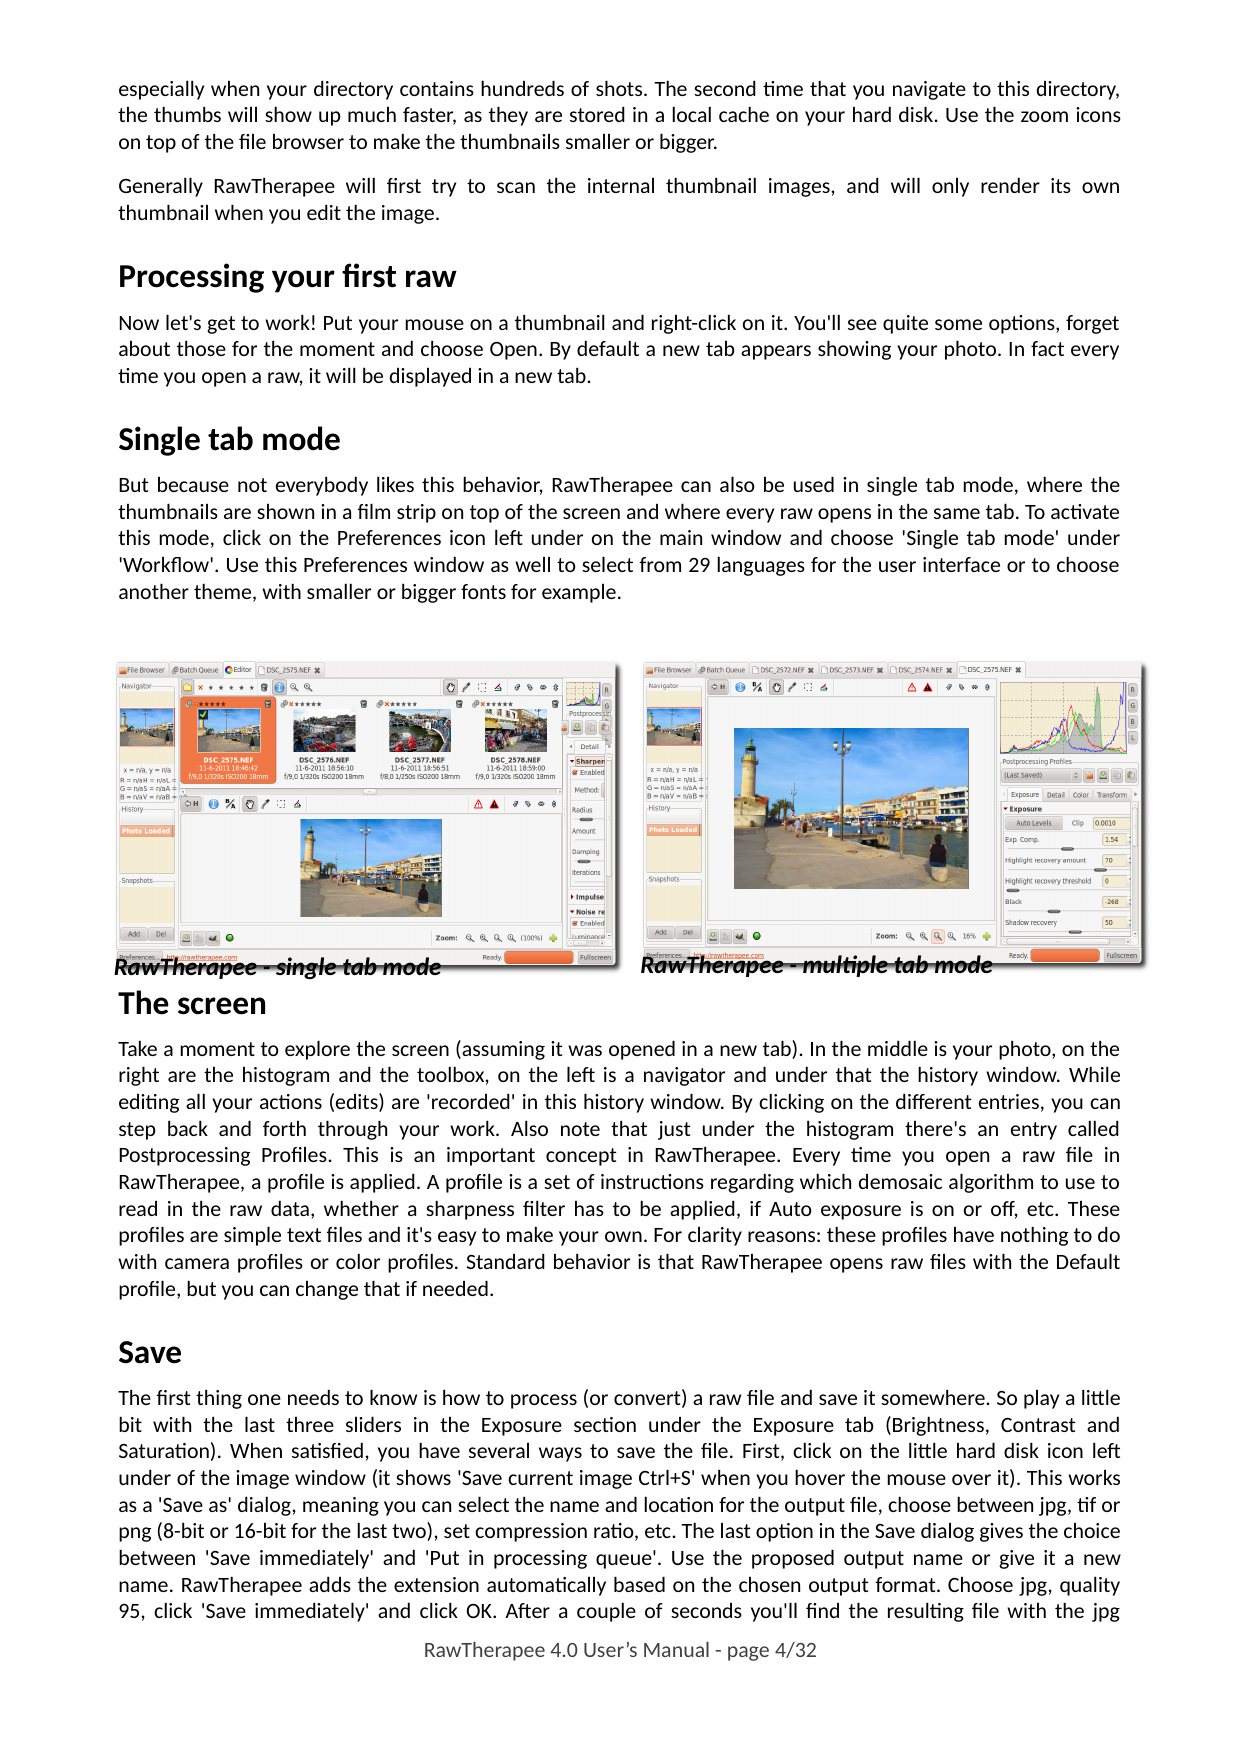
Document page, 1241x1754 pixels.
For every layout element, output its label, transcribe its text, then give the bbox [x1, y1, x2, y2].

text Generally RawTherapee will first try to scan the internal thumbnail images, and will only render its own thumbnail when you edit the image. [118, 173, 1122, 226]
text RawTherapee - multiple tab mode [640, 635, 1132, 659]
text Now let's get to work! Put your mouse on a thumbnail and right-click on it. You'll see quite some options, forget about those for the moment and choose Open. By default a new tab appears showing your photo. In fact every time you open a raw, it will be displayed in a new tab. [118, 309, 1122, 389]
text especially when your directory contains hundreds of shots. The second time that you navigate to this directory, the thumbs will show up much faster, as they are stored in a local cache on your hard disk. Use the zoom icons on top of the file browser to make the thumbnails smaller or bigger. [118, 75, 1122, 155]
subtitle The screen [118, 677, 1122, 1022]
subtitle Processing your first raw [118, 256, 1122, 296]
subtitle Save [118, 1331, 1122, 1372]
text RawTherapee - multiple tab mode [640, 974, 1132, 980]
text The first thing one needs to know is how to process (or convert) a raw file and save it somewhere. So play a little bit with the last three sliders in the Exposure section under the Exposure tab (Brightness, Contrast and Saturation). When satisfied, you have several ways to save the file. First, click on the little hard disk icon left under of the image window (it shows 'Save current image Ctrl+S' when you hover the mouse over it). This works as a 'Save as' dialog, meaning you can select the name and location for the output file, choose between jpg, tif or png (8-bit or 16-bit for the last two), set compression ratio, etc. The last option in the Save dialog gives the choice between 'Save immediately' and 'Put in processing queue'. Use the proposed output name or give it a new name. RawTherapee adds the extension automatically based on the chosen output format. Choose jpg, quality 95, click 'Save immediately' and click OK. After a couple of seconds you'll find the resulting file with the jpg [118, 1384, 1122, 1624]
text RawTherapee - single tab mode [113, 976, 620, 982]
subtitle Single tab mode [118, 418, 1122, 459]
text Take a moment to explore the screen (assuming it was opened in a new tab). In the middle is your photo, on the right are the histogram and the toolbox, on the left is a navigator and under that the history window. While editing all your actions (edits) are 'recorded' in this history window. By clicking on the different entries, you can step back and forth through your work. Also note that just under the histogram there's an entry called Postprocessing Profiles. This is an important concept in RawTherapee. Every time you open a raw file in RawTherapee, a profile is applied. A profile is a set of instructions regarding which demosaic algorithm to use to read in the raw data, whether a sharpness filter has to be applied, if Auto exposure is on or off, etc. These profiles are simple text files and it's easy to make your own. For clarity reasons: these profiles have nothing to do with camera profiles or color profiles. Standard behavior is that RawTherapee opens raw files with the Default profile, but you can change that if needed. [118, 1035, 1122, 1302]
text RawTherapee - single tab mode [113, 635, 620, 659]
text But because not everybody likes this behavior, RawTherapee can also be used in single tab mode, where the thumbnails are shown in a film strip on top of the screen and where every raw opens in the same tab. To activate this mode, click on the Preferences icon left under on the main window and choose 'Single tab mode' under 'Workflow'. Use this Preferences window as well to select from 29 languages for the user interface or to choose another theme, with smaller or bigger fonts for example. [118, 471, 1122, 604]
